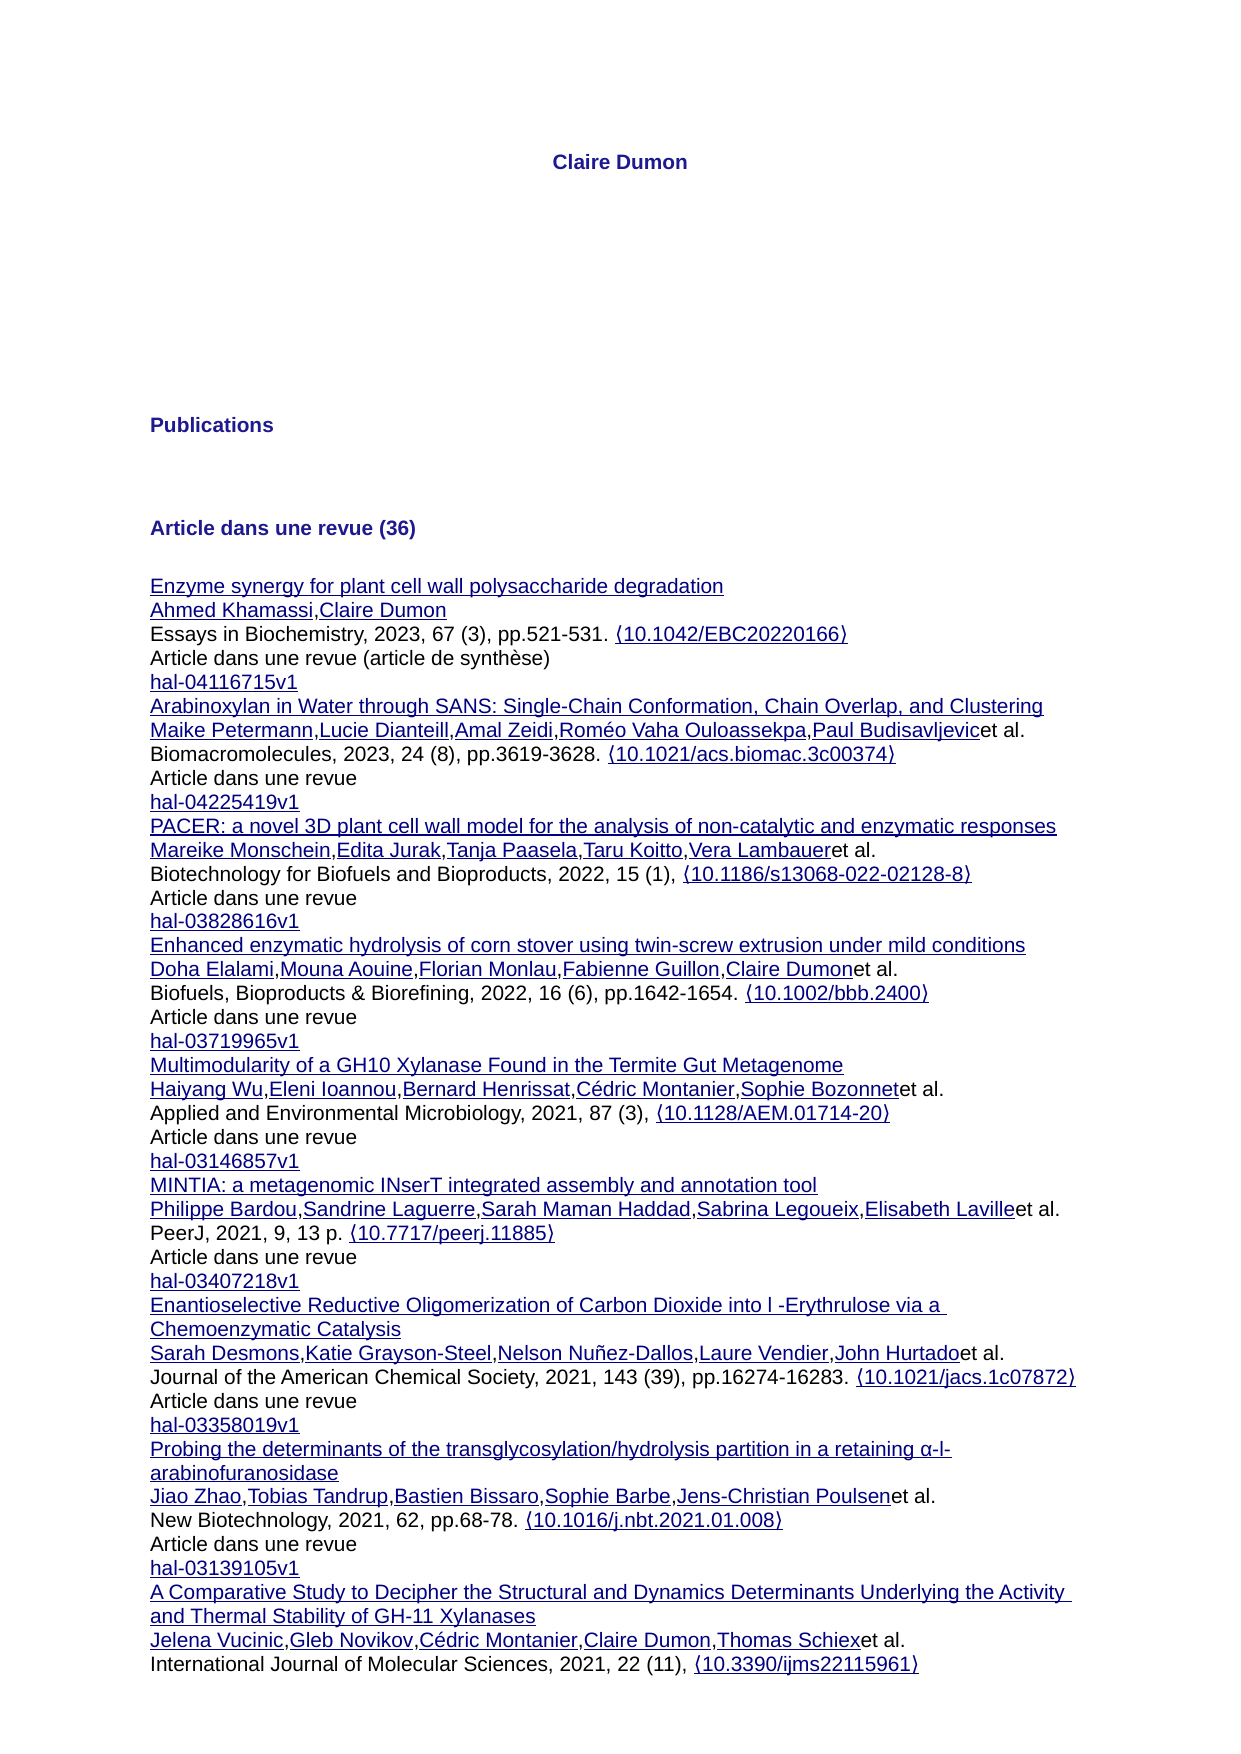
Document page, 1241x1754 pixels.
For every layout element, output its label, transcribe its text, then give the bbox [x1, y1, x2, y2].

table_cell Multimodularity of a GH10 Xylanase Found in the Termite Gut Metagenome Haiyang Wu,Eleni Ioannou,Bernard Henrissat,Cédric Montanier,Sophie Bozonnetet al. Applied and Environmental Microbiology, 2021, 87 (3), ⟨10.1128/AEM.01714-20⟩ Article dans une revue hal-03146857v1 [150, 1053, 1090, 1173]
table_cell MINTIA: a metagenomic INserT integrated assembly and annotation tool Philippe Bardou,Sandrine Laguerre,Sarah Maman Haddad,Sabrina Legoueix,Elisabeth Lavilleet al. PeerJ, 2021, 9, 13 p. ⟨10.7717/peerj.11885⟩ Article dans une revue hal-03407218v1 [150, 1173, 1090, 1293]
table_cell PACER: a novel 3D plant cell wall model for the analysis of non-catalytic and enzymatic responses Mareike Monschein,Edita Jurak,Tanja Paasela,Taru Koitto,Vera Lambaueret al. Biotechnology for Biofuels and Bioproducts, 2022, 15 (1), ⟨10.1186/s13068-022-02128-8⟩ Article dans une revue hal-03828616v1 [150, 814, 1090, 933]
subtitle Article dans une revue (36) [150, 516, 1090, 539]
subtitle Publications [150, 412, 1090, 436]
table_cell Probing the determinants of the transglycosylation/hydrolysis partition in a retaining α-l-arabinofuranosidase Jiao Zhao,Tobias Tandrup,Bastien Bissaro,Sophie Barbe,Jens-Christian Poulsenet al. New Biotechnology, 2021, 62, pp.68-78. ⟨10.1016/j.nbt.2021.01.008⟩ Article dans une revue hal-03139105v1 [150, 1436, 1090, 1580]
table_header Enzyme synergy for plant cell wall polysaccharide degradation Ahmed Khamassi,Claire Dumon Essays in Biochemistry, 2023, 67 (3), pp.521-531. ⟨10.1042/EBC20220166⟩ Article dans une revue (article de synthèse) hal-04116715v1 [150, 574, 1090, 694]
subtitle Claire Dumon [150, 150, 1090, 174]
table_cell Arabinoxylan in Water through SANS: Single-Chain Conformation, Chain Overlap, and Clustering Maike Petermann,Lucie Dianteill,Amal Zeidi,Roméo Vaha Ouloassekpa,Paul Budisavljevicet al. Biomacromolecules, 2023, 24 (8), pp.3619-3628. ⟨10.1021/acs.biomac.3c00374⟩ Article dans une revue hal-04225419v1 [150, 694, 1090, 813]
table_cell Enhanced enzymatic hydrolysis of corn stover using twin‐screw extrusion under mild conditions Doha Elalami,Mouna Aouine,Florian Monlau,Fabienne Guillon,Claire Dumonet al. Biofuels, Bioproducts & Biorefining, 2022, 16 (6), pp.1642-1654. ⟨10.1002/bbb.2400⟩ Article dans une revue hal-03719965v1 [150, 933, 1090, 1053]
table_cell A Comparative Study to Decipher the Structural and Dynamics Determinants Underlying the Activity and Thermal Stability of GH-11 Xylanases Jelena Vucinic,Gleb Novikov,Cédric Montanier,Claire Dumon,Thomas Schiexet al. International Journal of Molecular Sciences, 2021, 22 (11), ⟨10.3390/ijms22115961⟩ [150, 1580, 1090, 1676]
table_cell Enantioselective Reductive Oligomerization of Carbon Dioxide into l -Erythrulose via a Chemoenzymatic Catalysis Sarah Desmons,Katie Grayson-Steel,Nelson Nuñez-Dallos,Laure Vendier,John Hurtadoet al. Journal of the American Chemical Society, 2021, 143 (39), pp.16274-16283. ⟨10.1021/jacs.1c07872⟩ Article dans une revue hal-03358019v1 [150, 1293, 1090, 1436]
